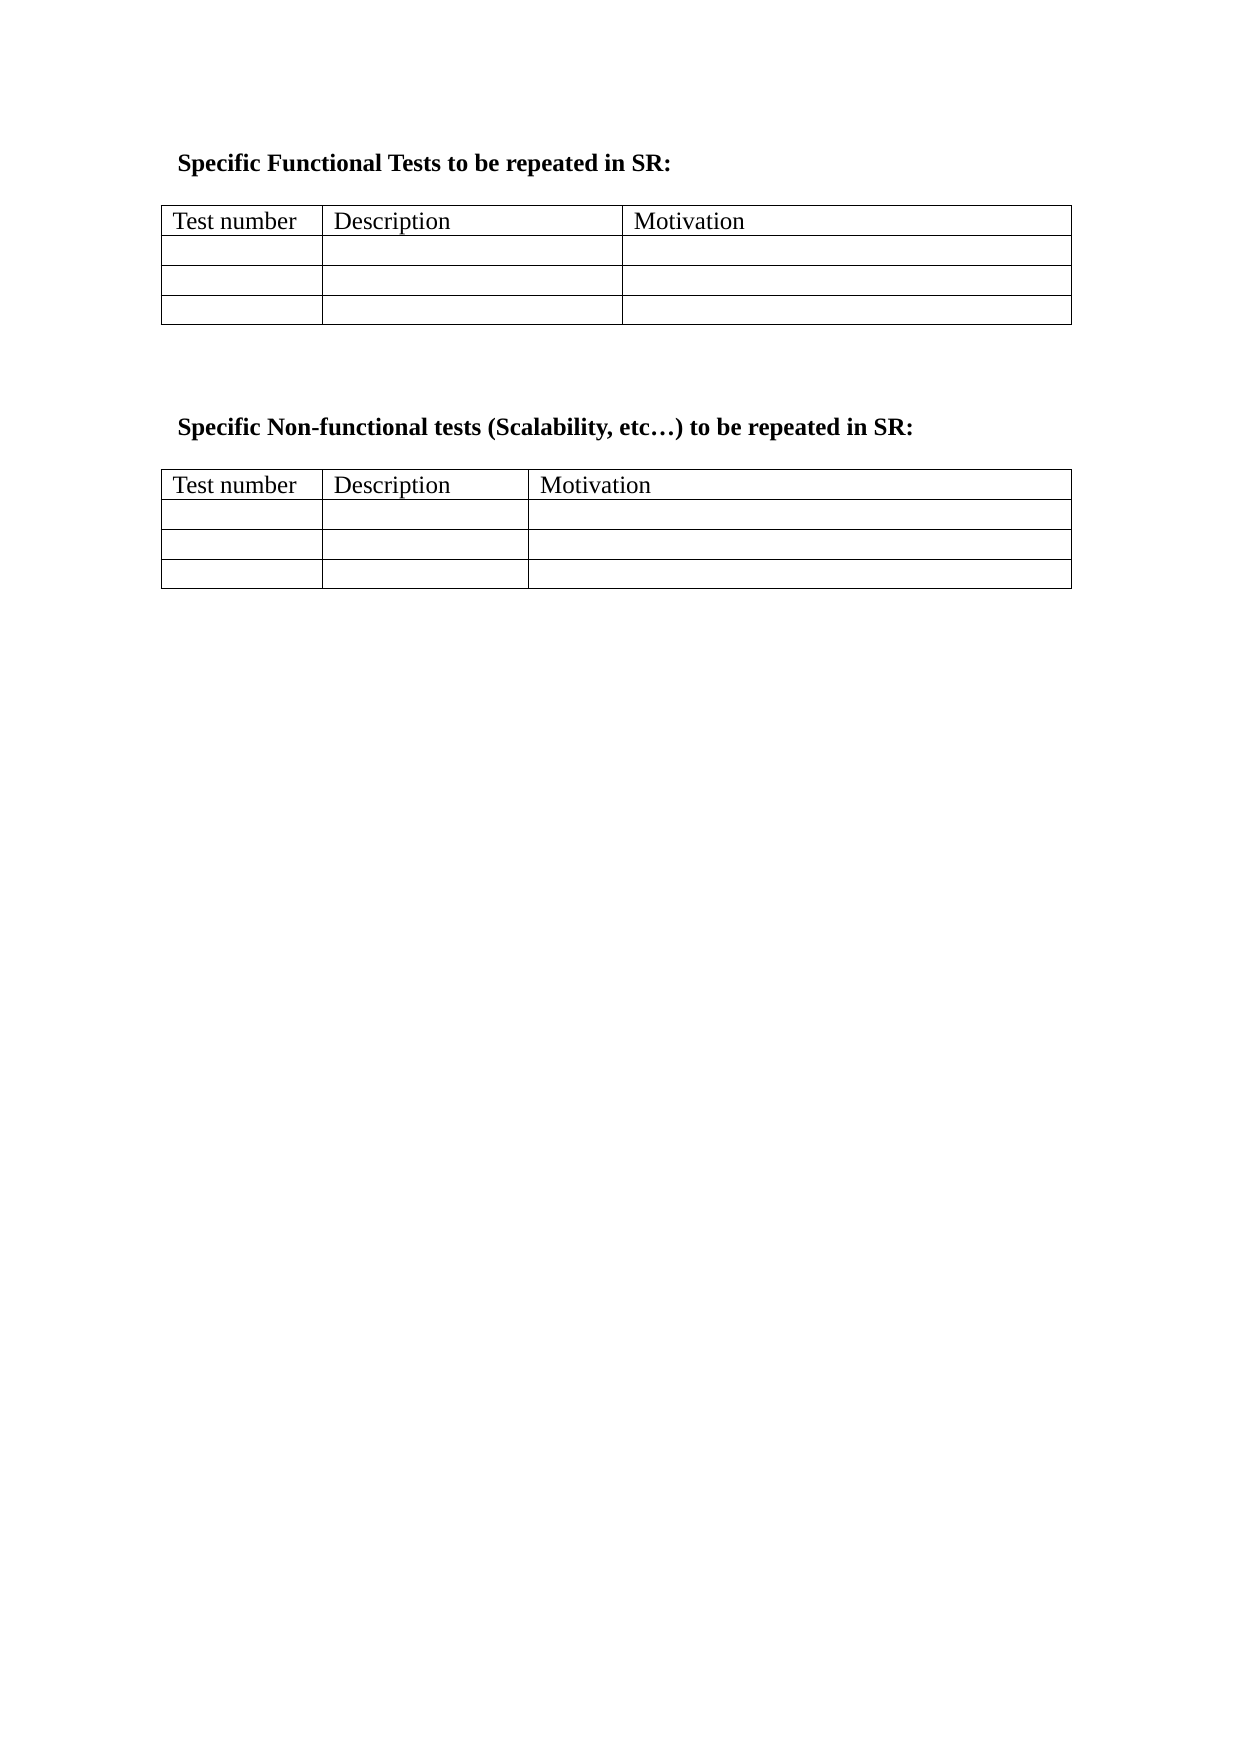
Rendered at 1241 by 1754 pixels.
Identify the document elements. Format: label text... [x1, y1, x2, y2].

table_cell [162, 266, 322, 294]
table_cell [323, 236, 622, 265]
table_cell [323, 560, 528, 588]
table_header Description [323, 470, 528, 499]
text Specific Non-functional tests (Scalability, etc…) to be repeated in SR: [177, 412, 1063, 440]
table_cell [323, 500, 528, 529]
text Specific Functional Tests to be repeated in SR: [177, 148, 1063, 176]
table_cell [623, 296, 1071, 324]
table_cell [162, 560, 322, 588]
table_cell [323, 296, 622, 324]
table_header Test number [162, 206, 322, 235]
table_header Motivation [623, 206, 1071, 235]
table_cell [623, 266, 1071, 294]
table_cell [529, 530, 1071, 558]
table_cell [162, 236, 322, 265]
table_header Test number [162, 470, 322, 499]
table_header Motivation [529, 470, 1071, 499]
table_cell [162, 296, 322, 324]
table_cell [162, 500, 322, 529]
table_cell [323, 266, 622, 294]
table_cell [162, 530, 322, 558]
table_cell [529, 560, 1071, 588]
table_cell [623, 236, 1071, 265]
table_cell [323, 530, 528, 558]
table_header Description [323, 206, 622, 235]
table_cell [529, 500, 1071, 529]
